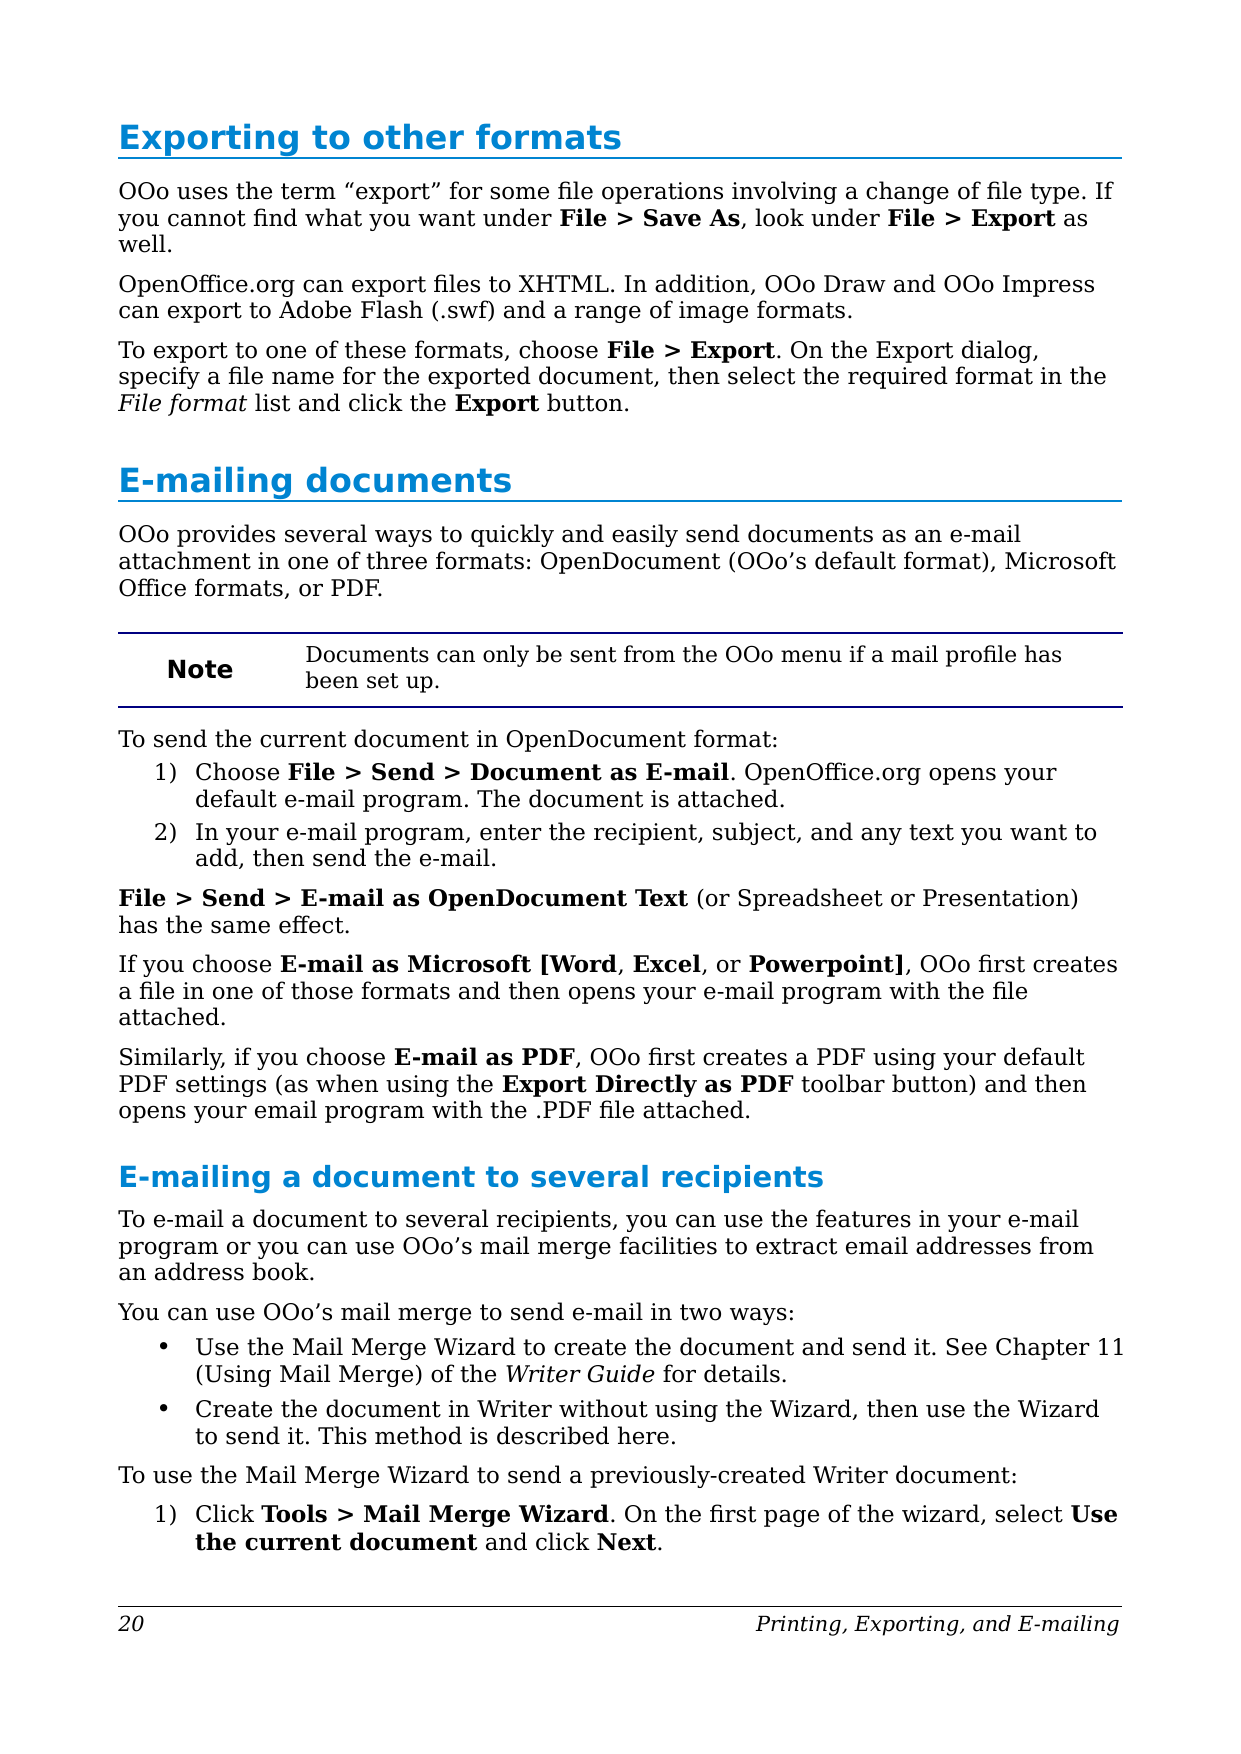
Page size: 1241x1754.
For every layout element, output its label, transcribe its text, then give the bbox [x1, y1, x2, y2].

text OOo uses the term “export” for some file operations involving a change of file type. If you cannot find what you want under File > Save As, look under File > Export as well. [118, 178, 1122, 258]
subtitle E-mailing a document to several recipients [118, 1160, 1122, 1194]
list In your e-mail program, enter the recipient, subject, and any text you want to add, then send the e-mail. [177, 819, 1122, 872]
subtitle E-mailing documents [118, 462, 1122, 500]
table_header Documents can only be sent from the OOo menu if a mail profile has been set up. [281, 634, 1122, 706]
list You can use OOo’s mail merge to send e-mail in two ways: [118, 1299, 1122, 1325]
list Click Tools > Mail Merge Wizard. On the first page of the wizard, select Use the current document and click Next. [177, 1501, 1122, 1555]
text Similarly, if you choose E-mail as PDF, OOo first creates a PDF using your default PDF settings (as when using the Export Directly as PDF toolbar button) and then opens your email program with the .PDF file attached. [118, 1044, 1122, 1124]
text To use the Mail Merge Wizard to send a previously-created Writer document: [118, 1462, 1122, 1489]
list Choose File > Send > Document as E-mail. OpenOffice.org opens your default e-mail program. The document is attached. [177, 759, 1122, 813]
text To export to one of these formats, choose File > Export. On the Export dialog, specify a file name for the exported document, then select the required format in the File format list and click the Export button. [118, 337, 1122, 417]
list Use the Mail Merge Wizard to create the document and send it. See Chapter 11 (Using Mail Merge) of the Writer Guide for details. [156, 1332, 1134, 1388]
list Create the document in Writer without using the Wizard, then use the Wizard to send it. This method is described here. [156, 1394, 1122, 1450]
text OOo provides several ways to quickly and easily send documents as an e-mail attachment in one of three formats: OpenDocument (OOo’s default format), Microsoft Office formats, or PDF. [118, 521, 1122, 601]
subtitle Exporting to other formats [118, 118, 1122, 157]
text OpenOffice.org can export files to XHTML. In addition, OOo Draw and OOo Impress can export to Adobe Flash (.swf) and a range of image formats. [118, 271, 1122, 324]
table_header Note [118, 634, 281, 706]
text If you choose E-mail as Microsoft [Word, Excel, or Powerpoint], OOo first creates a file in one of those formats and then opens your e-mail program with the file attached. [118, 951, 1122, 1031]
text To e-mail a document to several recipients, you can use the features in your e-mail program or you can use OOo’s mail merge facilities to extract email addresses from an address book. [118, 1206, 1122, 1286]
text File > Send > E-mail as OpenDocument Text (or Spreadsheet or Presentation) has the same effect. [118, 885, 1122, 938]
list To send the current document in OpenDocument format: [118, 726, 1122, 753]
